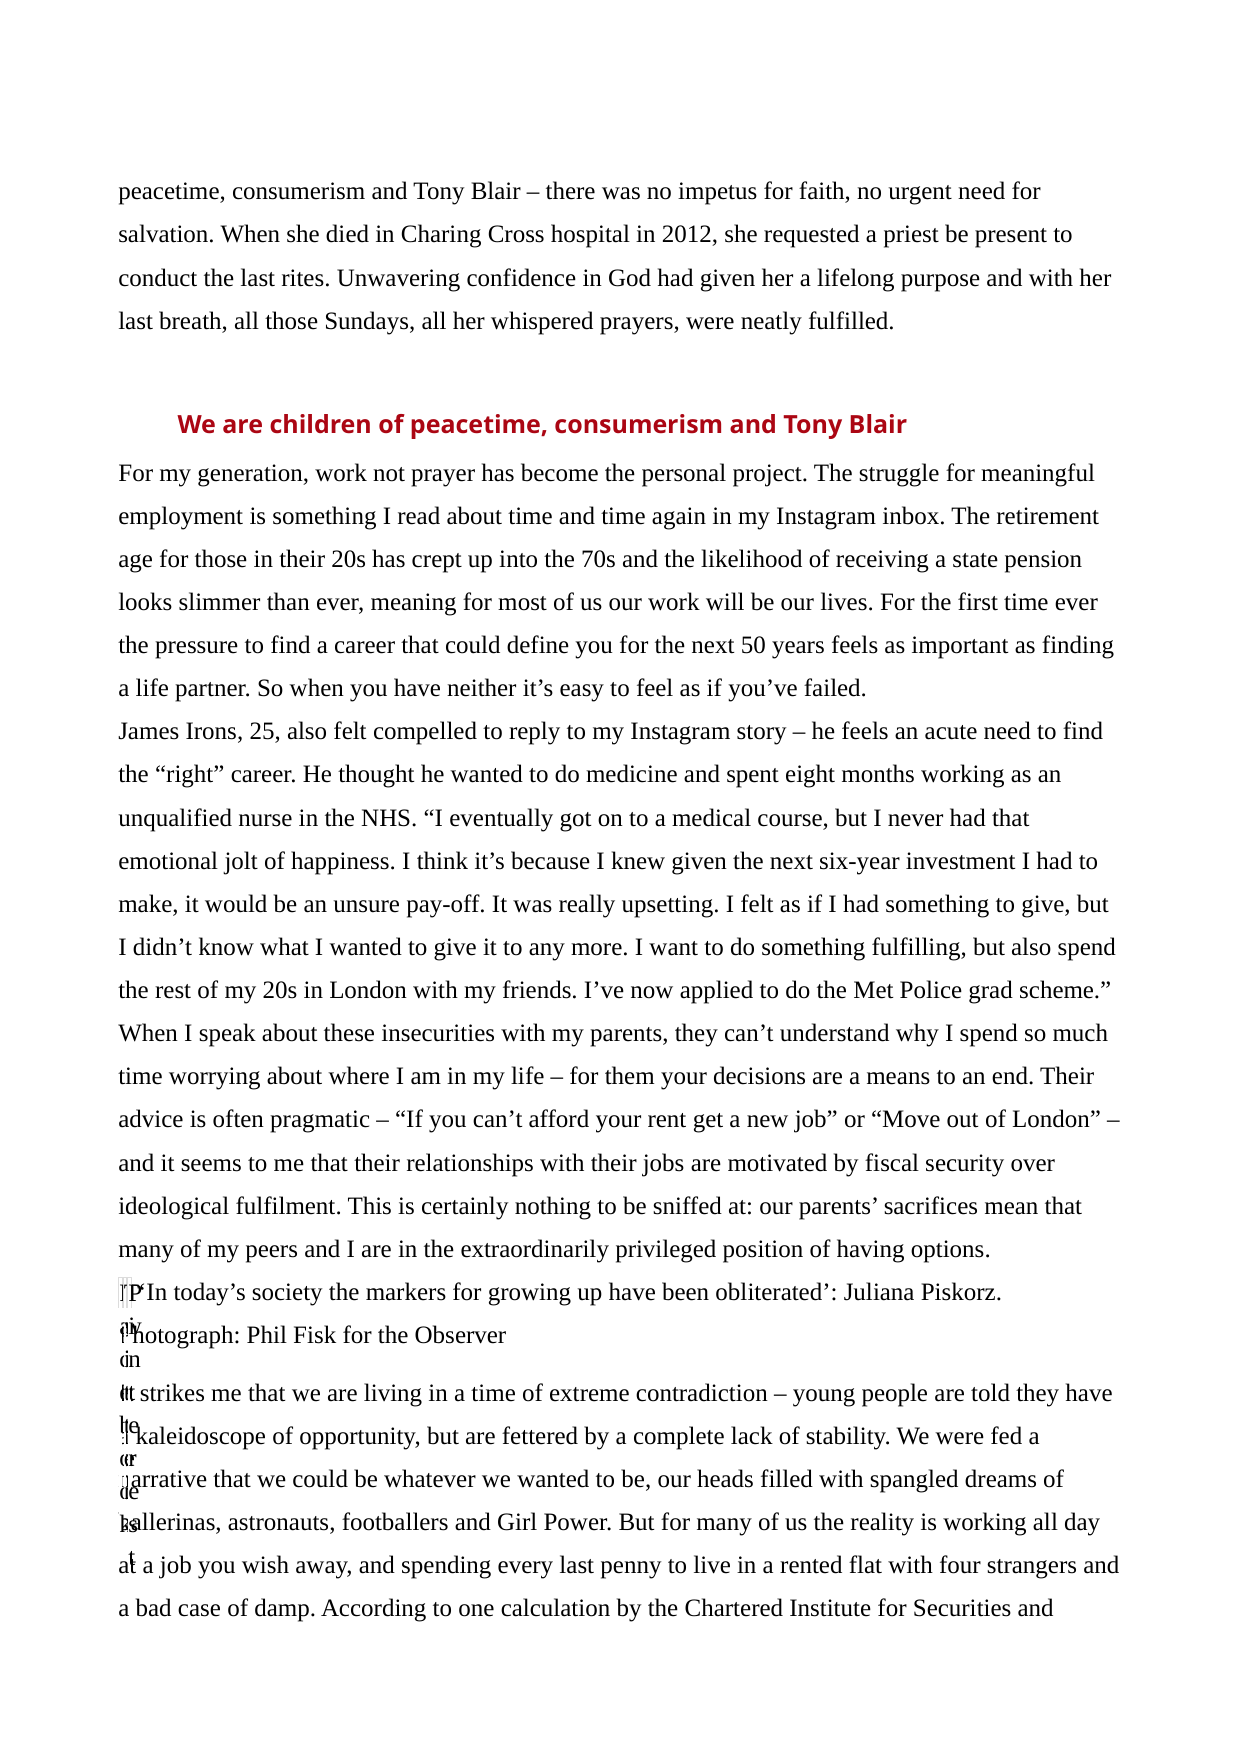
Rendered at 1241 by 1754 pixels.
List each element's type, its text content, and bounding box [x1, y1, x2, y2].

text We are children of peacetime, consumerism and Tony Blair [177, 407, 1063, 441]
text For my generation, work not prayer has become the personal project. The struggle for meaningful employment is something I read about time and time again in my Instagram inbox. The retirement age for those in their 20s has crept up into the 70s and the likelihood of receiving a state pension looks slimmer than ever, meaning for most of us our work will be our lives. For the first time ever the pressure to find a career that could define you for the next 50 years feels as important as finding a life partner. So when you have neither it’s easy to feel as if you’ve failed. [118, 458, 1122, 702]
text peacetime, consumerism and Tony Blair – there was no impetus for faith, no urgent need for salvation. When she died in Charing Cross hospital in 2012, she requested a priest be present to conduct the last rites. Unwavering confidence in God had given her a lifelong purpose and with her last breath, all those Sundays, all her whispered prayers, were neatly fulfilled. [118, 176, 1122, 334]
text When I speak about these insecurities with my parents, they can’t understand why I spend so much time worrying about where I am in my life – for them your decisions are a means to an end. Their advice is often pragmatic – “If you can’t afford your rent get a new job” or “Move out of London” – and it seems to me that their relationships with their jobs are motivated by fiscal security over ideological fulfilment. This is certainly nothing to be sniffed at: our parents’ sacrifices mean that many of my peers and I are in the extraordinarily privileged position of having options. [118, 1018, 1122, 1263]
text ‘In today’s society the markers for growing up have been obliterated’: Juliana Piskorz. Photograph: Phil Fisk for the Observer [131, 1277, 1122, 1349]
text It strikes me that we are living in a time of extreme contradiction – young people are told they have a kaleidoscope of opportunity, but are fettered by a complete lack of stability. We were fed a narrative that we could be whatever we wanted to be, our heads filled with spangled dreams of ballerinas, astronauts, footballers and Girl Power. But for many of us the reality is working all day at a job you wish away, and spending every last penny to live in a rented flat with four strangers and a bad case of damp. According to one calculation by the Chartered Institute for Securities and [118, 1378, 1122, 1622]
text James Irons, 25, also felt compelled to reply to my Instagram story – he feels an acute need to find the “right” career. He thought he wanted to do medicine and spent eight months working as an unqualified nurse in the NHS. “I eventually got on to a medical course, but I never had that emotional jolt of happiness. I think it’s because I knew given the next six-year investment I had to make, it would be an unsure pay-off. It was really upsetting. I felt as if I had something to give, but I didn’t know what I wanted to give it to any more. I want to do something fulfilling, but also spend the rest of my 20s in London with my friends. I’ve now applied to do the Met Police grad scheme.” [118, 716, 1122, 1004]
